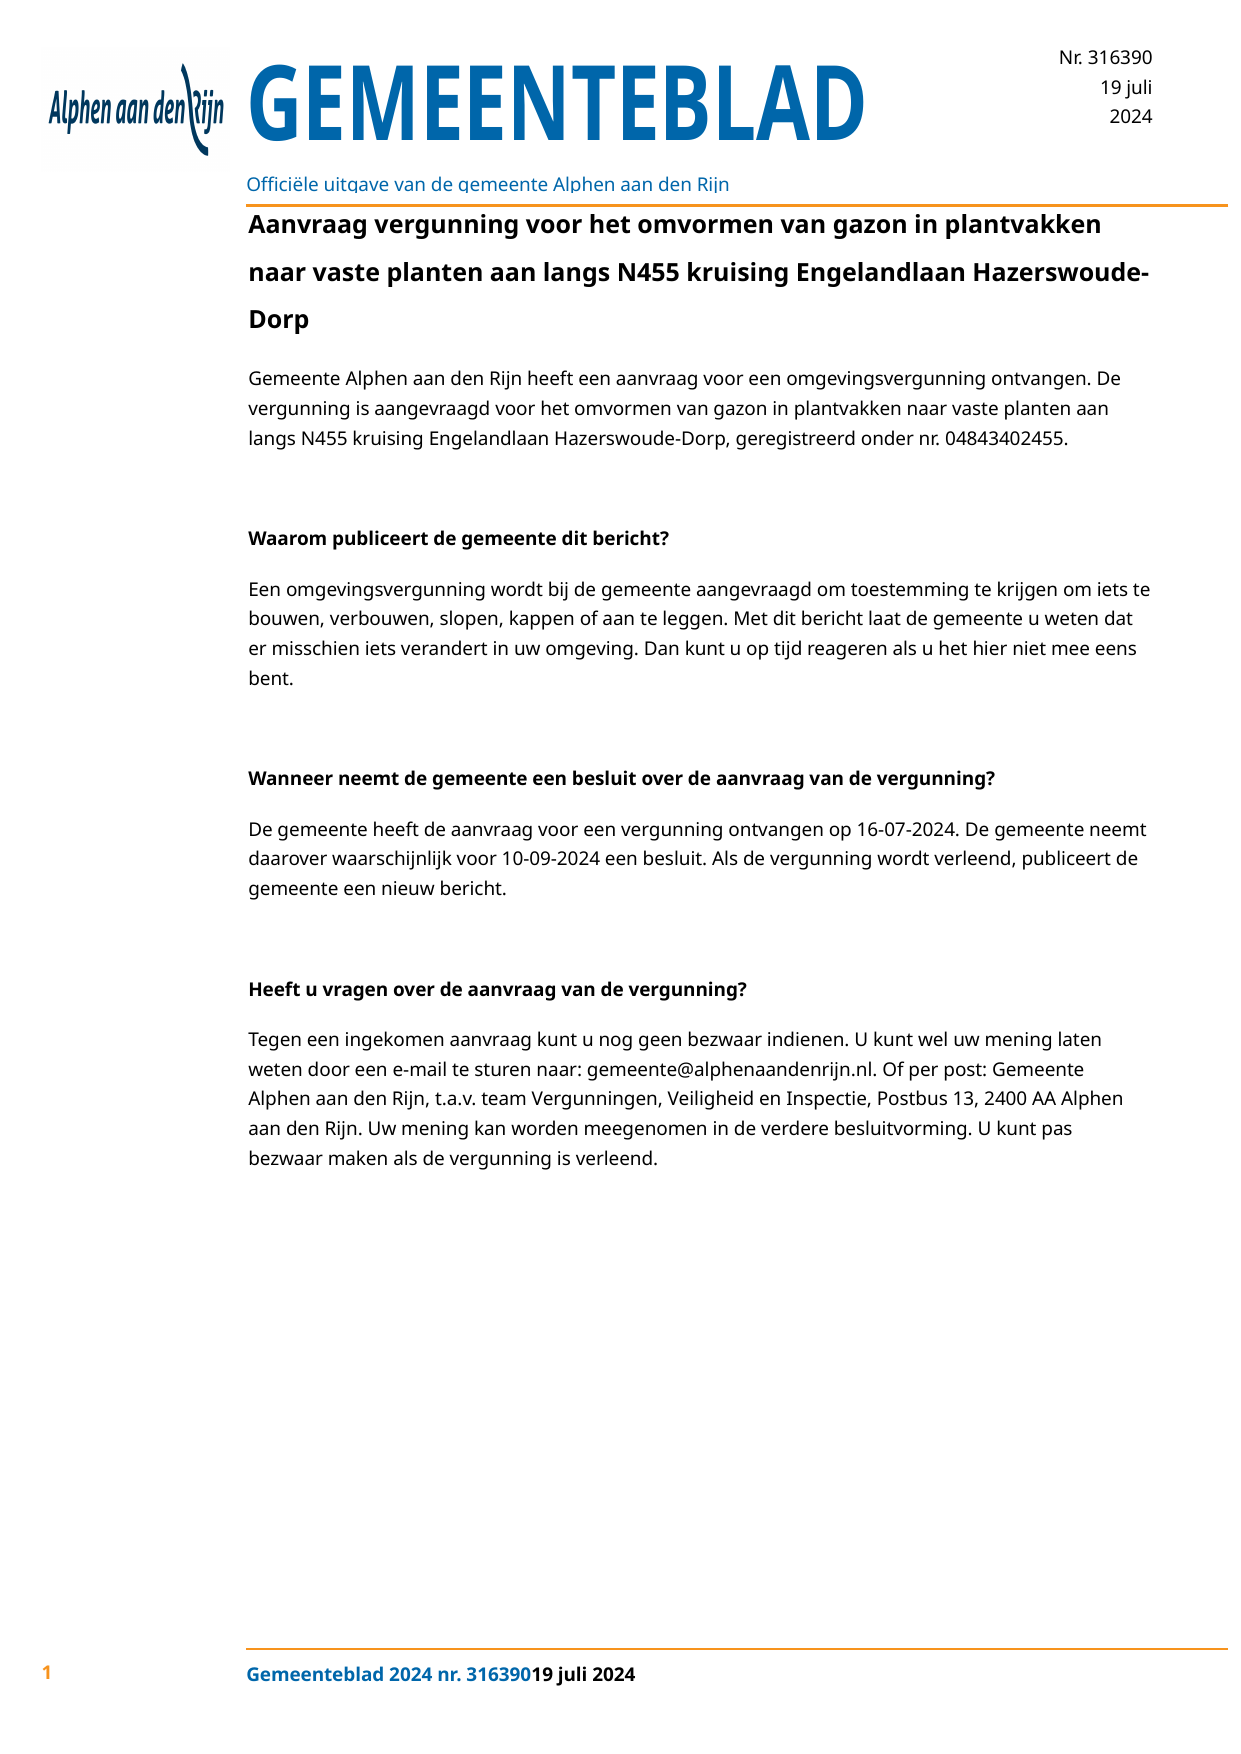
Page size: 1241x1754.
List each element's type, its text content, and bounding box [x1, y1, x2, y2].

text Aanvraag vergunning voor het omvormen van gazon in plantvakken naar vaste planten aan langs N455 kruising Engelandlaan Hazerswoude-Dorp [248, 207, 1152, 336]
text De gemeente heeft de aanvraag voor een vergunning ontvangen op 16-07-2024. De gemeente neemt daarover waarschijnlijk voor 10-09-2024 een besluit. Als de vergunning wordt verleend, publiceert de gemeente een nieuw bericht. [248, 816, 1152, 901]
picture [41, 47, 231, 172]
text Wanneer neemt de gemeente een besluit over de aanvraag van de vergunning? [248, 766, 1152, 791]
text Tegen een ingekomen aanvraag kunt u nog geen bezwaar indienen. U kunt wel uw mening laten weten door een e-mail te sturen naar: gemeente@alphenaandenrijn.nl. Of per post: Gemeente Alphen aan den Rijn, t.a.v. team Vergunningen, Veiligheid en Inspectie, Postbus 13, 2400 AA Alphen aan den Rijn. Uw mening kan worden meegenomen in de verdere besluitvorming. U kunt pas bezwaar maken als de vergunning is verleend. [248, 1026, 1152, 1170]
text Waarom publiceert de gemeente dit bericht? [248, 526, 1152, 551]
text Heeft u vragen over de aanvraag van de vergunning? [248, 976, 1152, 1002]
text Een omgevingsvergunning wordt bij de gemeente aangevraagd om toestemming te krijgen om iets te bouwen, verbouwen, slopen, kappen of aan te leggen. Met dit bericht laat de gemeente u weten dat er misschien iets verandert in uw omgeving. Dan kunt u op tijd reageren als u het hier niet mee eens bent. [248, 576, 1152, 690]
text Gemeente Alphen aan den Rijn heeft een aanvraag voor een omgevingsvergunning ontvangen. De vergunning is aangevraagd voor het omvormen van gazon in plantvakken naar vaste planten aan langs N455 kruising Engelandlaan Hazerswoude-Dorp, geregistreerd onder nr. 04843402455. [248, 366, 1152, 450]
